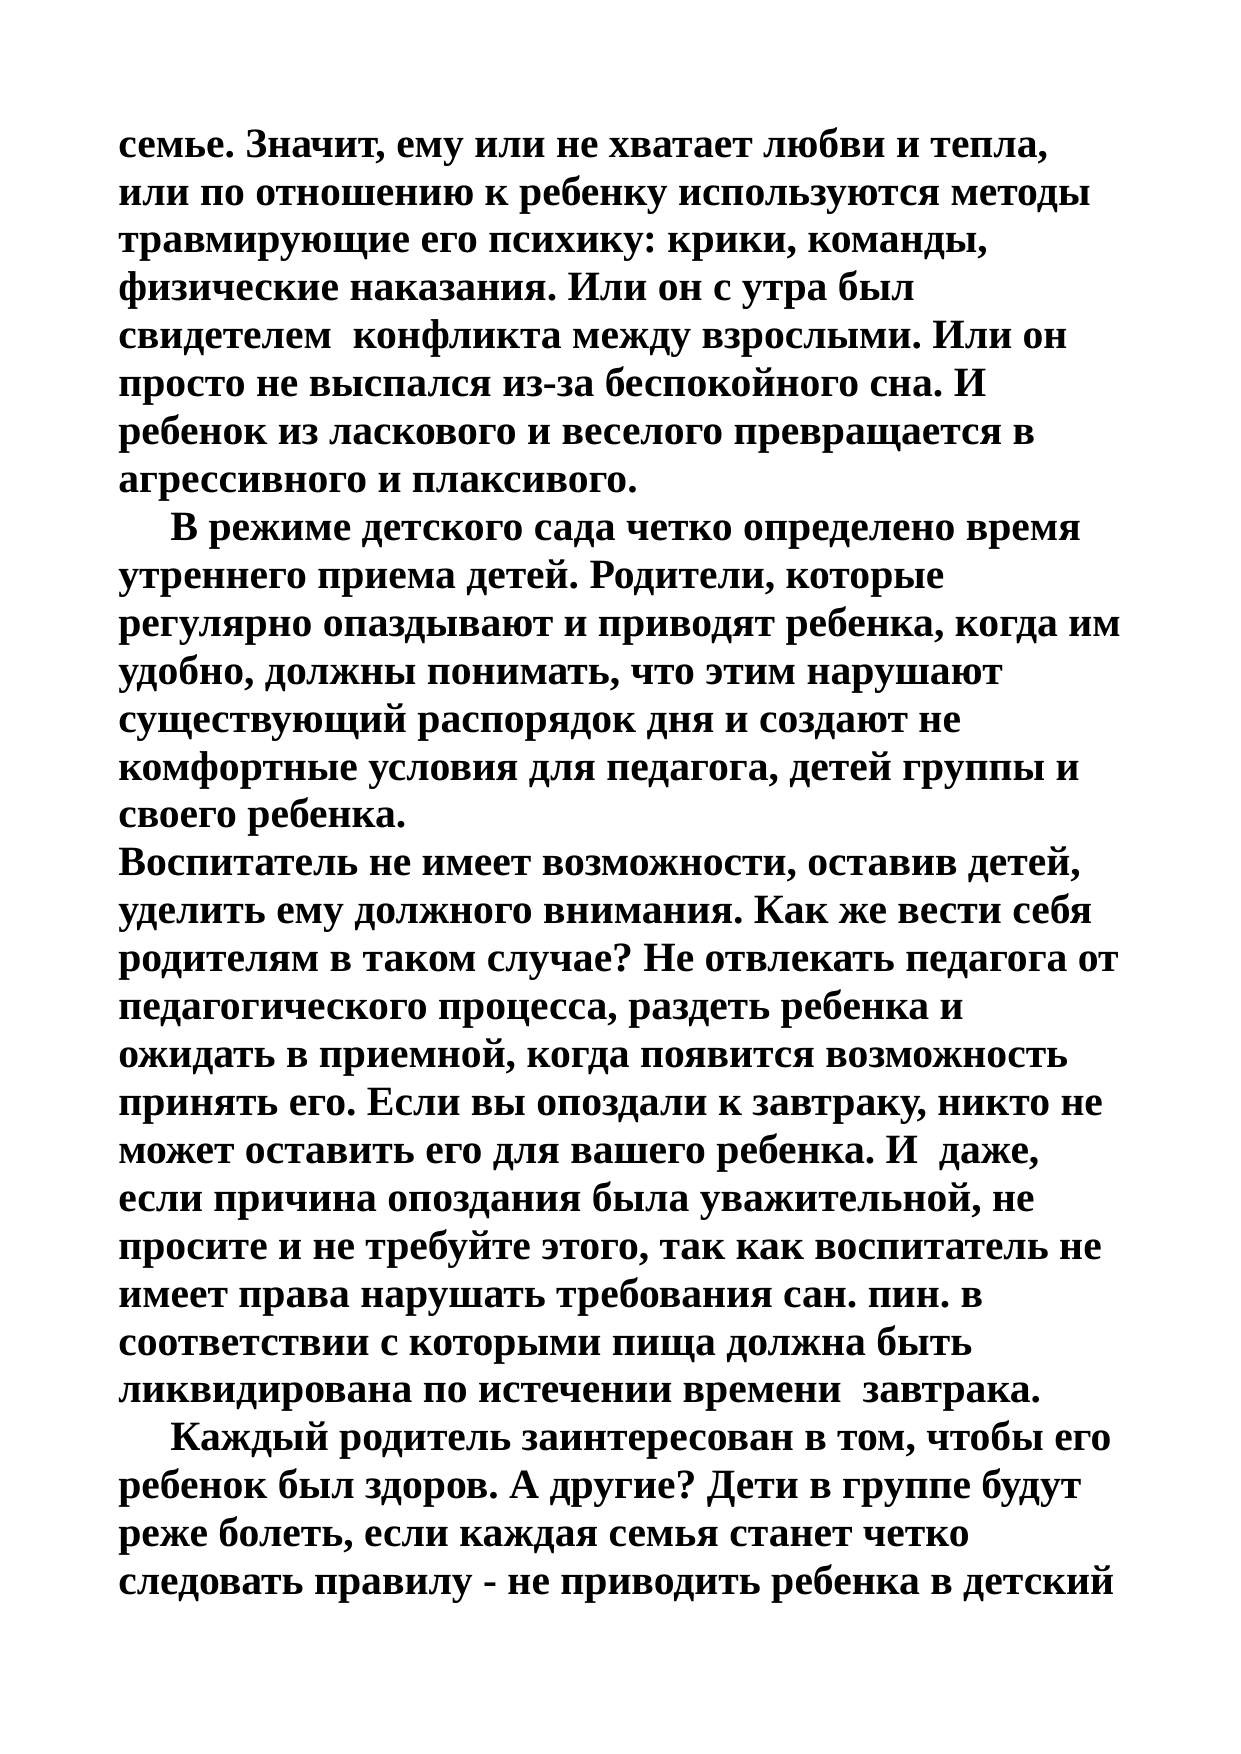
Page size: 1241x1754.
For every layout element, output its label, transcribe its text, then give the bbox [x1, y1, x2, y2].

text семье. Значит, ему или не хватает любви и тепла, или по отношению к ребенку используются методы травмирующие его психику: крики, команды, физические наказания. Или он с утра был свидетелем конфликта между взрослыми. Или он просто не выспался из-за беспокойного сна. И ребенок из ласкового и веселого превращается в агрессивного и плаксивого. [118, 118, 1122, 501]
text Каждый родитель заинтересован в том, чтобы его ребенок был здоров. А другие? Дети в группе будут реже болеть, если каждая семья станет четко следовать правилу - не приводить ребенка в детский [118, 1412, 1122, 1603]
text В режиме детского сада четко определено время утреннего приема детей. Родители, которые регулярно опаздывают и приводят ребенка, когда им удобно, должны понимать, что этим нарушают существующий распорядок дня и создают не комфортные условия для педагога, детей группы и своего ребенка. Воспитатель не имеет возможности, оставив детей, уделить ему должного внимания. Как же вести себя родителям в таком случае? Не отвлекать педагога от педагогического процесса, раздеть ребенка и ожидать в приемной, когда появится возможность принять его. Если вы опоздали к завтраку, никто не может оставить его для вашего ребенка. И даже, если причина опоздания была уважительной, не просите и не требуйте этого, так как воспитатель не имеет права нарушать требования сан. пин. в соответствии с которыми пища должна быть ликвидирована по истечении времени завтрака. [118, 501, 1122, 1412]
